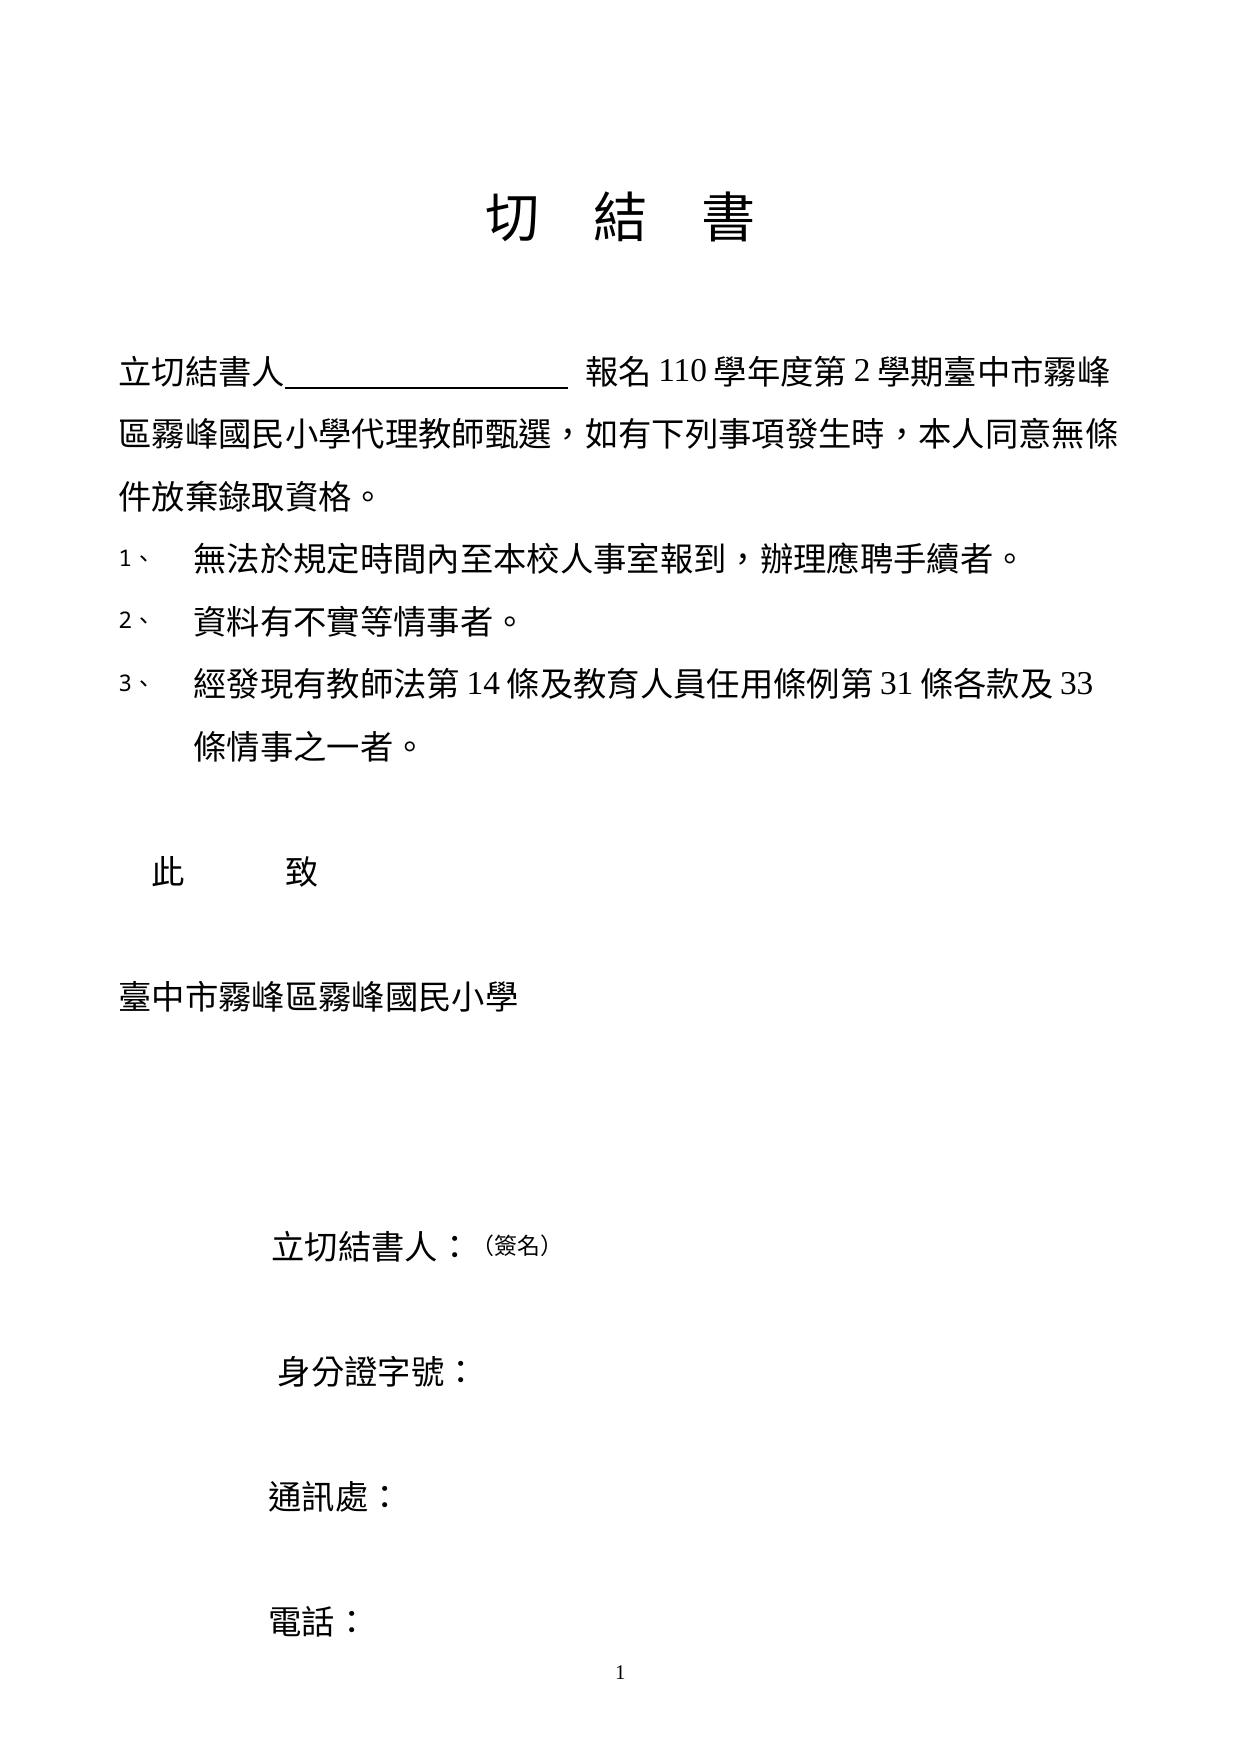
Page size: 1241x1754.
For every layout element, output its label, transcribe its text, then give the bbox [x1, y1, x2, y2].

list 經發現有教師法第14條及教育人員任用條例第31條各款及33條情事之一者。 [118, 641, 1122, 766]
text 身分證字號： [118, 1328, 1122, 1391]
text 電話： [118, 1578, 1122, 1641]
text 臺中市霧峰區霧峰國民小學 [118, 953, 1122, 1016]
list 資料有不實等情事者。 [118, 578, 1122, 641]
text 此 致 [118, 828, 1122, 891]
text 立切結書人：（簽名） [118, 1203, 1122, 1266]
list 無法於規定時間內至本校人事室報到，辦理應聘手續者。 [118, 516, 1122, 578]
text 通訊處： [118, 1453, 1122, 1516]
text 立切結書人 報名110學年度第2學期臺中市霧峰區霧峰國民小學代理教師甄選，如有下列事項發生時，本人同意無條件放棄錄取資格。 [118, 328, 1122, 516]
text 切 結 書 [118, 141, 1122, 266]
